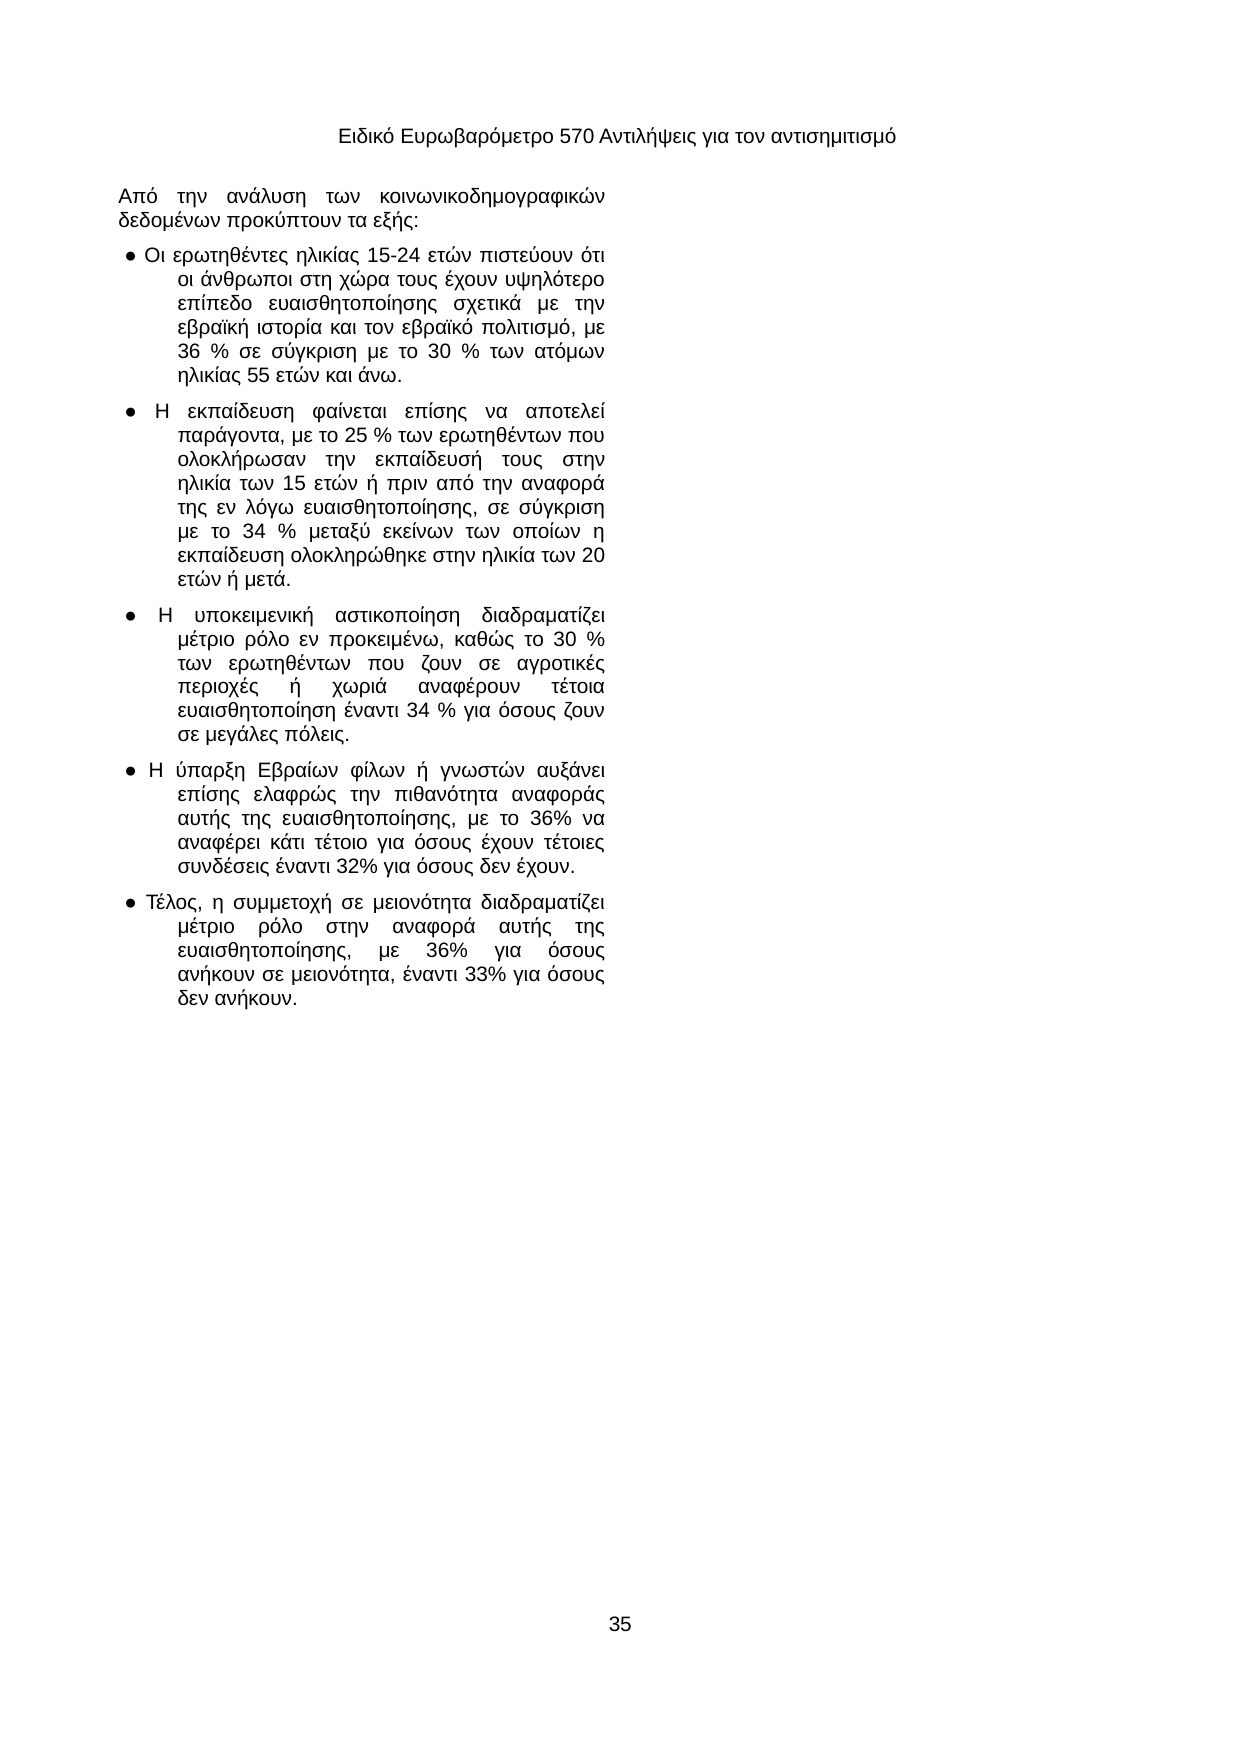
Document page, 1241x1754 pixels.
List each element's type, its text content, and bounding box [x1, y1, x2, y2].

text ● Η εκπαίδευση φαίνεται επίσης να αποτελεί παράγοντα, με το 25 % των ερωτηθέντων που ολοκλήρωσαν την εκπαίδευσή τους στην ηλικία των 15 ετών ή πριν από την αναφορά της εν λόγω ευαισθητοποίησης, σε σύγκριση με το 34 % μεταξύ εκείνων των οποίων η εκπαίδευση ολοκληρώθηκε στην ηλικία των 20 ετών ή μετά. [124, 399, 605, 591]
text ● Τέλος, η συμμετοχή σε μειονότητα διαδραματίζει μέτριο ρόλο στην αναφορά αυτής της ευαισθητοποίησης, με 36% για όσους ανήκουν σε μειονότητα, έναντι 33% για όσους δεν ανήκουν. [124, 890, 605, 1009]
text ● Οι ερωτηθέντες ηλικίας 15-24 ετών πιστεύουν ότι οι άνθρωποι στη χώρα τους έχουν υψηλότερο επίπεδο ευαισθητοποίησης σχετικά με την εβραϊκή ιστορία και τον εβραϊκό πολιτισμό, με 36 % σε σύγκριση με το 30 % των ατόμων ηλικίας 55 ετών και άνω. [124, 243, 605, 387]
text ● Η ύπαρξη Εβραίων φίλων ή γνωστών αυξάνει επίσης ελαφρώς την πιθανότητα αναφοράς αυτής της ευαισθητοποίησης, με το 36% να αναφέρει κάτι τέτοιο για όσους έχουν τέτοιες συνδέσεις έναντι 32% για όσους δεν έχουν. [124, 758, 605, 878]
text ● Η υποκειμενική αστικοποίηση διαδραματίζει μέτριο ρόλο εν προκειμένω, καθώς το 30 % των ερωτηθέντων που ζουν σε αγροτικές περιοχές ή χωριά αναφέρουν τέτοια ευαισθητοποίηση έναντι 34 % για όσους ζουν σε μεγάλες πόλεις. [124, 602, 605, 746]
text Από την ανάλυση των κοινωνικοδημογραφικών δεδομένων προκύπτουν τα εξής: [118, 183, 605, 231]
